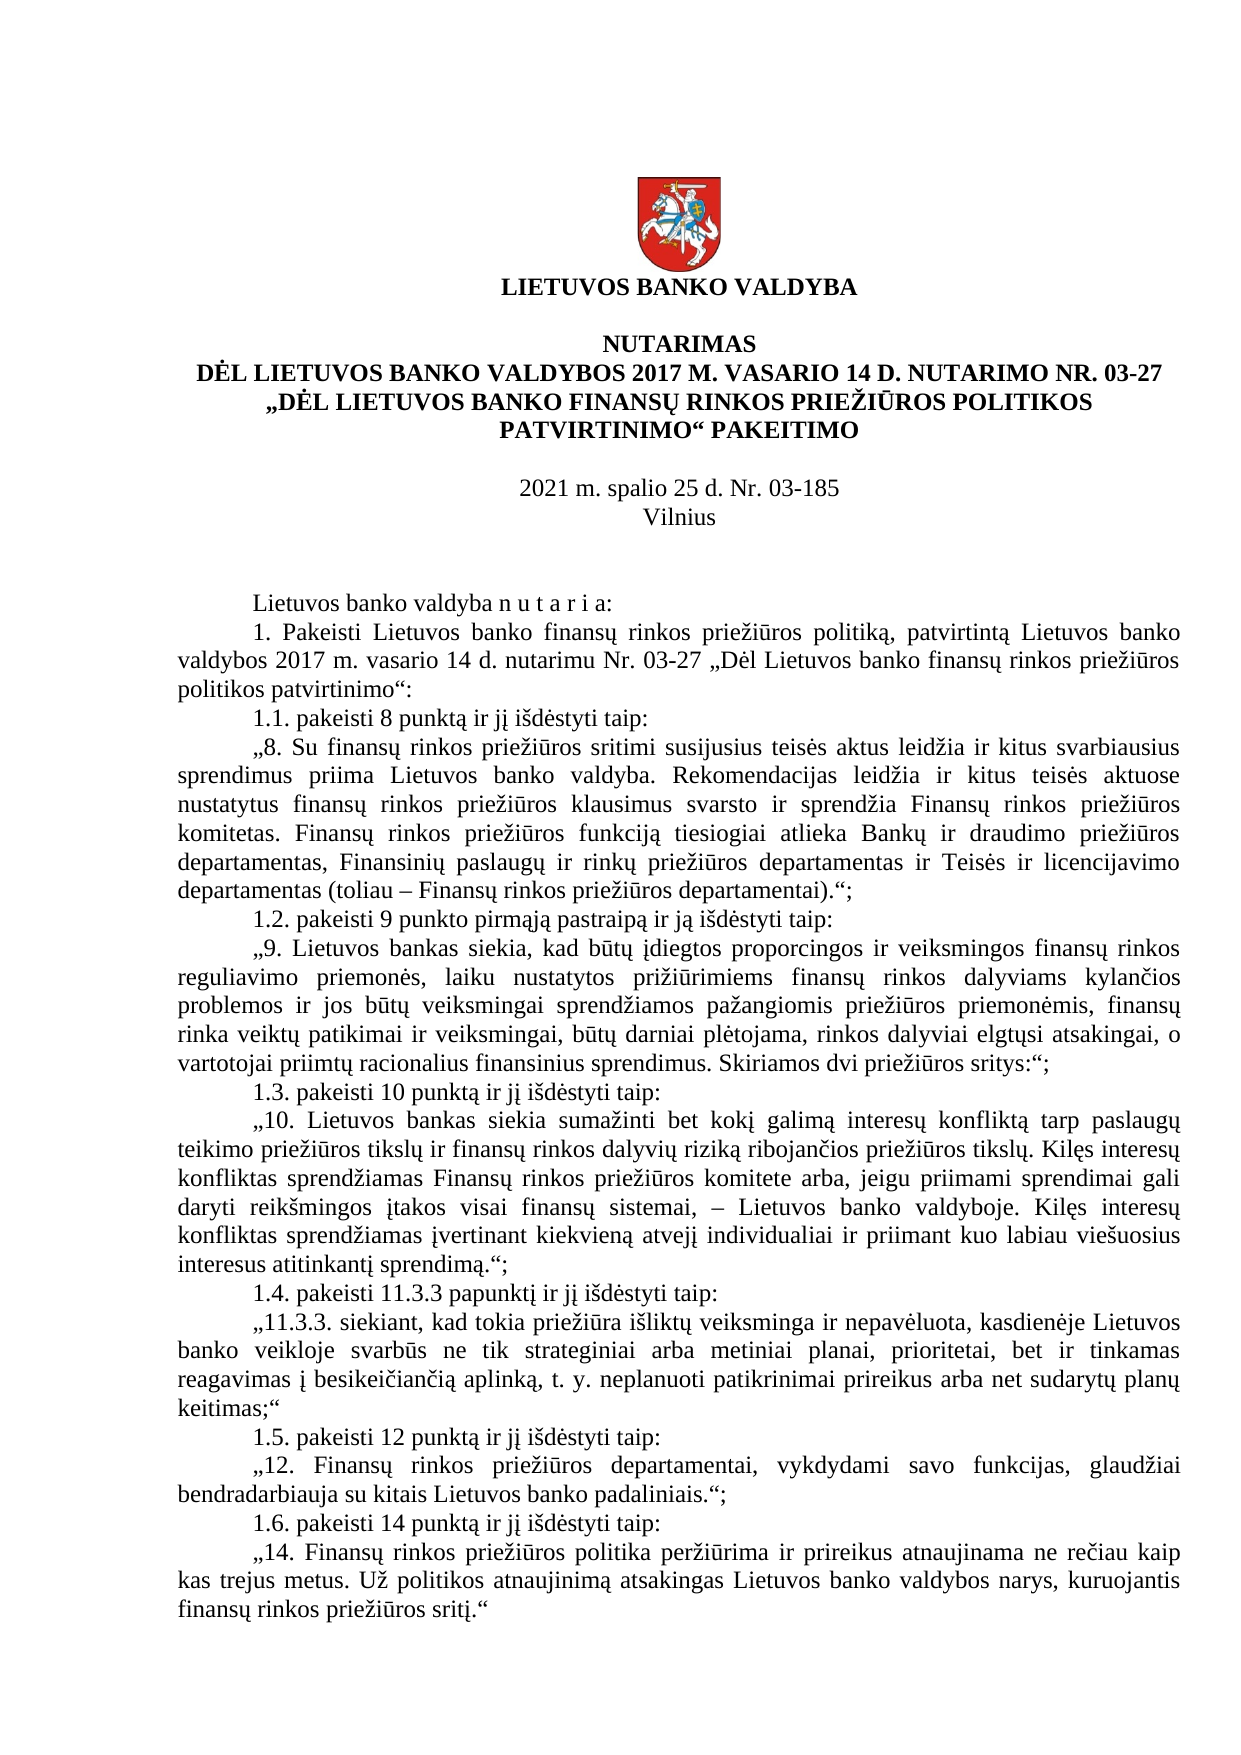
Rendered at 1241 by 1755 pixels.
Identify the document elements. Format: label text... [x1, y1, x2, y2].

text 1. Pakeisti Lietuvos banko finansų rinkos priežiūros politiką, patvirtintą Lietuvos banko valdybos 2017 m. vasario 14 d. nutarimu Nr. 03-27 „Dėl Lietuvos banko finansų rinkos priežiūros politikos patvirtinimo“: [177, 617, 1181, 703]
text LIETUVOS BANKO VALDYBA [177, 272, 1181, 300]
text 1.3. pakeisti 10 punktą ir jį išdėstyti taip: [177, 1077, 1181, 1105]
text „10. Lietuvos bankas siekia sumažinti bet kokį galimą interesų konfliktą tarp paslaugų teikimo priežiūros tikslų ir finansų rinkos dalyvių riziką ribojančios priežiūros tikslų. Kilęs interesų konfliktas sprendžiamas Finansų rinkos priežiūros komitete arba, jeigu priimami sprendimai gali daryti reikšmingos įtakos visai finansų sistemai, – Lietuvos banko valdyboje. Kilęs interesų konfliktas sprendžiamas įvertinant kiekvieną atvejį individualiai ir priimant kuo labiau viešuosius interesus atitinkantį sprendimą.“; [177, 1105, 1181, 1278]
text 1.6. pakeisti 14 punktą ir jį išdėstyti taip: [177, 1508, 1181, 1537]
text 2021 m. spalio 25 d. Nr. 03-185 [177, 473, 1181, 502]
text NUTARIMAS [177, 329, 1181, 358]
text „9. Lietuvos bankas siekia, kad būtų įdiegtos proporcingos ir veiksmingos finansų rinkos reguliavimo priemonės, laiku nustatytos prižiūrimiems finansų rinkos dalyviams kylančios problemos ir jos būtų veiksmingai sprendžiamos pažangiomis priežiūros priemonėmis, finansų rinka veiktų patikimai ir veiksmingai, būtų darniai plėtojama, rinkos dalyviai elgtųsi atsakingai, o vartotojai priimtų racionalius finansinius sprendimus. Skiriamos dvi priežiūros sritys:“; [177, 933, 1181, 1077]
text 1.2. pakeisti 9 punkto pirmąją pastraipą ir ją išdėstyti taip: [177, 904, 1181, 933]
text DĖL LIETUVOS BANKO VALDYBOS 2017 M. VASARIO 14 D. NUTARIMO NR. 03-27 „DĖL LIETUVOS BANKO FINANSŲ RINKOS PRIEŽIŪROS POLITIKOS PATVIRTINIMO“ PAKEITIMO [177, 358, 1181, 444]
text Vilnius [177, 502, 1181, 530]
text 1.1. pakeisti 8 punktą ir jį išdėstyti taip: [177, 703, 1181, 732]
text 1.4. pakeisti 11.3.3 papunktį ir jį išdėstyti taip: [177, 1278, 1181, 1307]
text „14. Finansų rinkos priežiūros politika peržiūrima ir prireikus atnaujinama ne rečiau kaip kas trejus metus. Už politikos atnaujinimą atsakingas Lietuvos banko valdybos narys, kuruojantis finansų rinkos priežiūros sritį.“ [177, 1537, 1181, 1623]
text „12. Finansų rinkos priežiūros departamentai, vykdydami savo funkcijas, glaudžiai bendradarbiauja su kitais Lietuvos banko padaliniais.“; [177, 1450, 1181, 1508]
text „11.3.3. siekiant, kad tokia priežiūra išliktų veiksminga ir nepavėluota, kasdienėje Lietuvos banko veikloje svarbūs ne tik strateginiai arba metiniai planai, prioritetai, bet ir tinkamas reagavimas į besikeičiančią aplinką, t. y. neplanuoti patikrinimai prireikus arba net sudarytų planų keitimas;“ [177, 1307, 1181, 1422]
text 1.5. pakeisti 12 punktą ir jį išdėstyti taip: [177, 1422, 1181, 1450]
text „8. Su finansų rinkos priežiūros sritimi susijusius teisės aktus leidžia ir kitus svarbiausius sprendimus priima Lietuvos banko valdyba. Rekomendacijas leidžia ir kitus teisės aktuose nustatytus finansų rinkos priežiūros klausimus svarsto ir sprendžia Finansų rinkos priežiūros komitetas. Finansų rinkos priežiūros funkciją tiesiogiai atlieka Bankų ir draudimo priežiūros departamentas, Finansinių paslaugų ir rinkų priežiūros departamentas ir Teisės ir licencijavimo departamentas (toliau – Finansų rinkos priežiūros departamentai).“; [177, 732, 1181, 904]
text Lietuvos banko valdyba n u t a r i a: [177, 588, 1181, 617]
